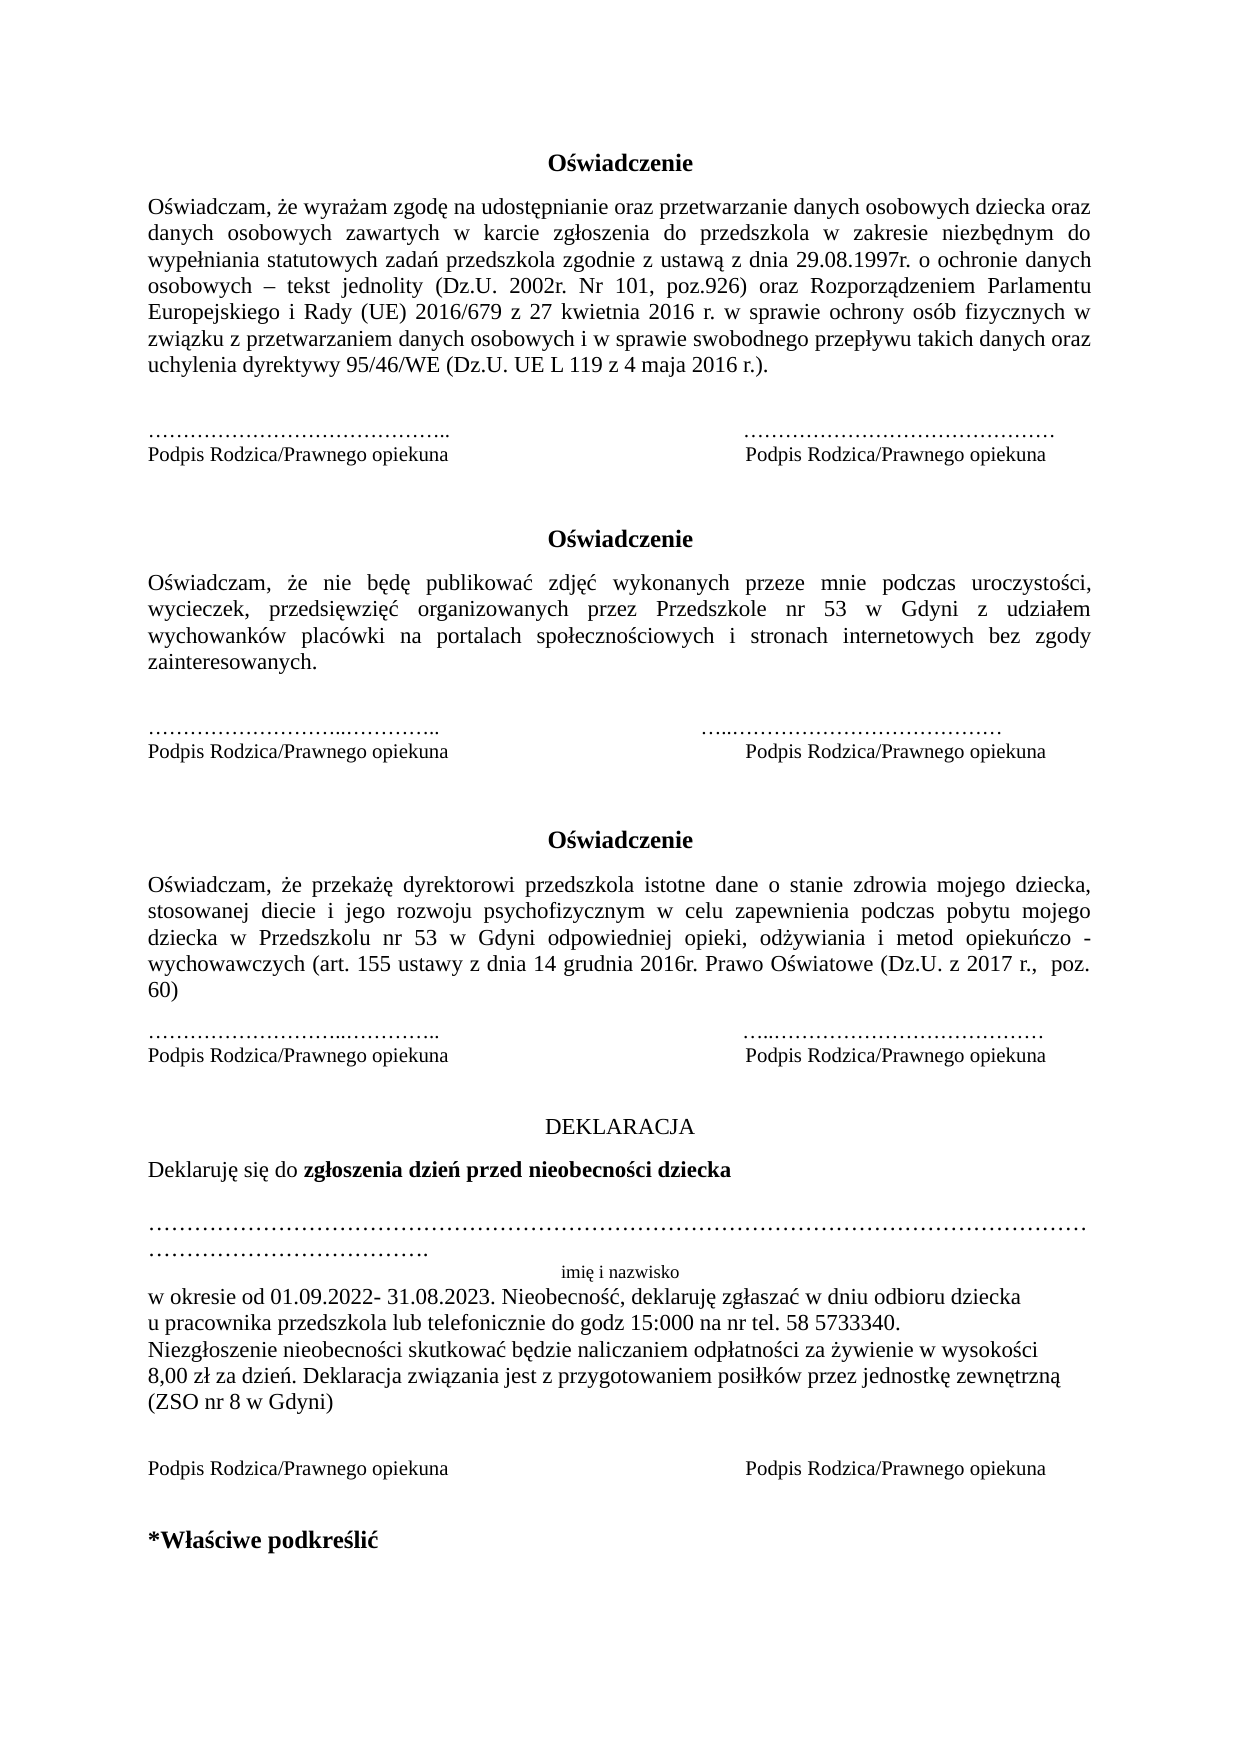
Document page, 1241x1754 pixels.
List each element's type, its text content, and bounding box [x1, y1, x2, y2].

text DEKLARACJA [148, 1113, 1093, 1139]
text Oświadczam, że przekażę dyrektorowi przedszkola istotne dane o stanie zdrowia mojego dziecka, stosowanej diecie i jego rozwoju psychofizycznym w celu zapewnienia podczas pobytu mojego dziecka w Przedszkolu nr 53 w Gdyni odpowiedniej opieki, odżywiania i metod opiekuńczo - wychowawczych (art. 155 ustawy z dnia 14 grudnia 2016r. Prawo Oświatowe (Dz.U. z 2017 r., poz. 60) [148, 871, 1093, 1003]
text ………………………..………….. …..………………………………… Podpis Rodzica/Prawnego opiekuna Podpis Rodzica/Prawnego opiekuna [148, 715, 1093, 763]
text …………………………………….. ……………………………………… Podpis Rodzica/Prawnego opiekuna Podpis Rodzica/Prawnego opiekuna [148, 418, 1093, 466]
text ……………………………………………………………………………………………………………………………………………. [148, 1209, 1093, 1261]
text Oświadczam, że wyrażam zgodę na udostępnianie oraz przetwarzanie danych osobowych dziecka oraz danych osobowych zawartych w karcie zgłoszenia do przedszkola w zakresie niezbędnym do wypełniania statutowych zadań przedszkola zgodnie z ustawą z dnia 29.08.1997r. o ochronie danych osobowych – tekst jednolity (Dz.U. 2002r. Nr 101, poz.926) oraz Rozporządzeniem Parlamentu Europejskiego i Rady (UE) 2016/679 z 27 kwietnia 2016 r. w sprawie ochrony osób fizycznych w związku z przetwarzaniem danych osobowych i w sprawie swobodnego przepływu takich danych oraz uchylenia dyrektywy 95/46/WE (Dz.U. UE L 119 z 4 maja 2016 r.). [148, 193, 1093, 377]
text Oświadczenie [148, 826, 1093, 854]
text Niezgłoszenie nieobecności skutkować będzie naliczaniem odpłatności za żywienie w wysokości 8,00 zł za dzień. Deklaracja związania jest z przygotowaniem posiłków przez jednostkę zewnętrzną (ZSO nr 8 w Gdyni) [148, 1336, 1093, 1415]
text Oświadczenie [148, 524, 1093, 552]
text ………………………..………….. …..………………………………… Podpis Rodzica/Prawnego opiekuna Podpis Rodzica/Prawnego opiekuna [148, 1019, 1093, 1096]
text w okresie od 01.09.2022- 31.08.2023. Nieobecność, deklaruję zgłaszać w dniu odbioru dziecka [148, 1283, 1093, 1309]
text imię i nazwisko [148, 1261, 1093, 1283]
text u pracownika przedszkola lub telefonicznie do godz 15:000 na nr tel. 58 5733340. [148, 1309, 1093, 1336]
text Oświadczenie [148, 148, 1093, 176]
text Deklaruję się do zgłoszenia dzień przed nieobecności dziecka [148, 1156, 1093, 1182]
text *Właściwe podkreślić [148, 1525, 1093, 1554]
text Oświadczam, że nie będę publikować zdjęć wykonanych przeze mnie podczas uroczystości, wycieczek, przedsięwzięć organizowanych przez Przedszkole nr 53 w Gdyni z udziałem wychowanków placówki na portalach społecznościowych i stronach internetowych bez zgody zainteresowanych. [148, 569, 1093, 674]
text Podpis Rodzica/Prawnego opiekuna Podpis Rodzica/Prawnego opiekuna [148, 1455, 1093, 1508]
